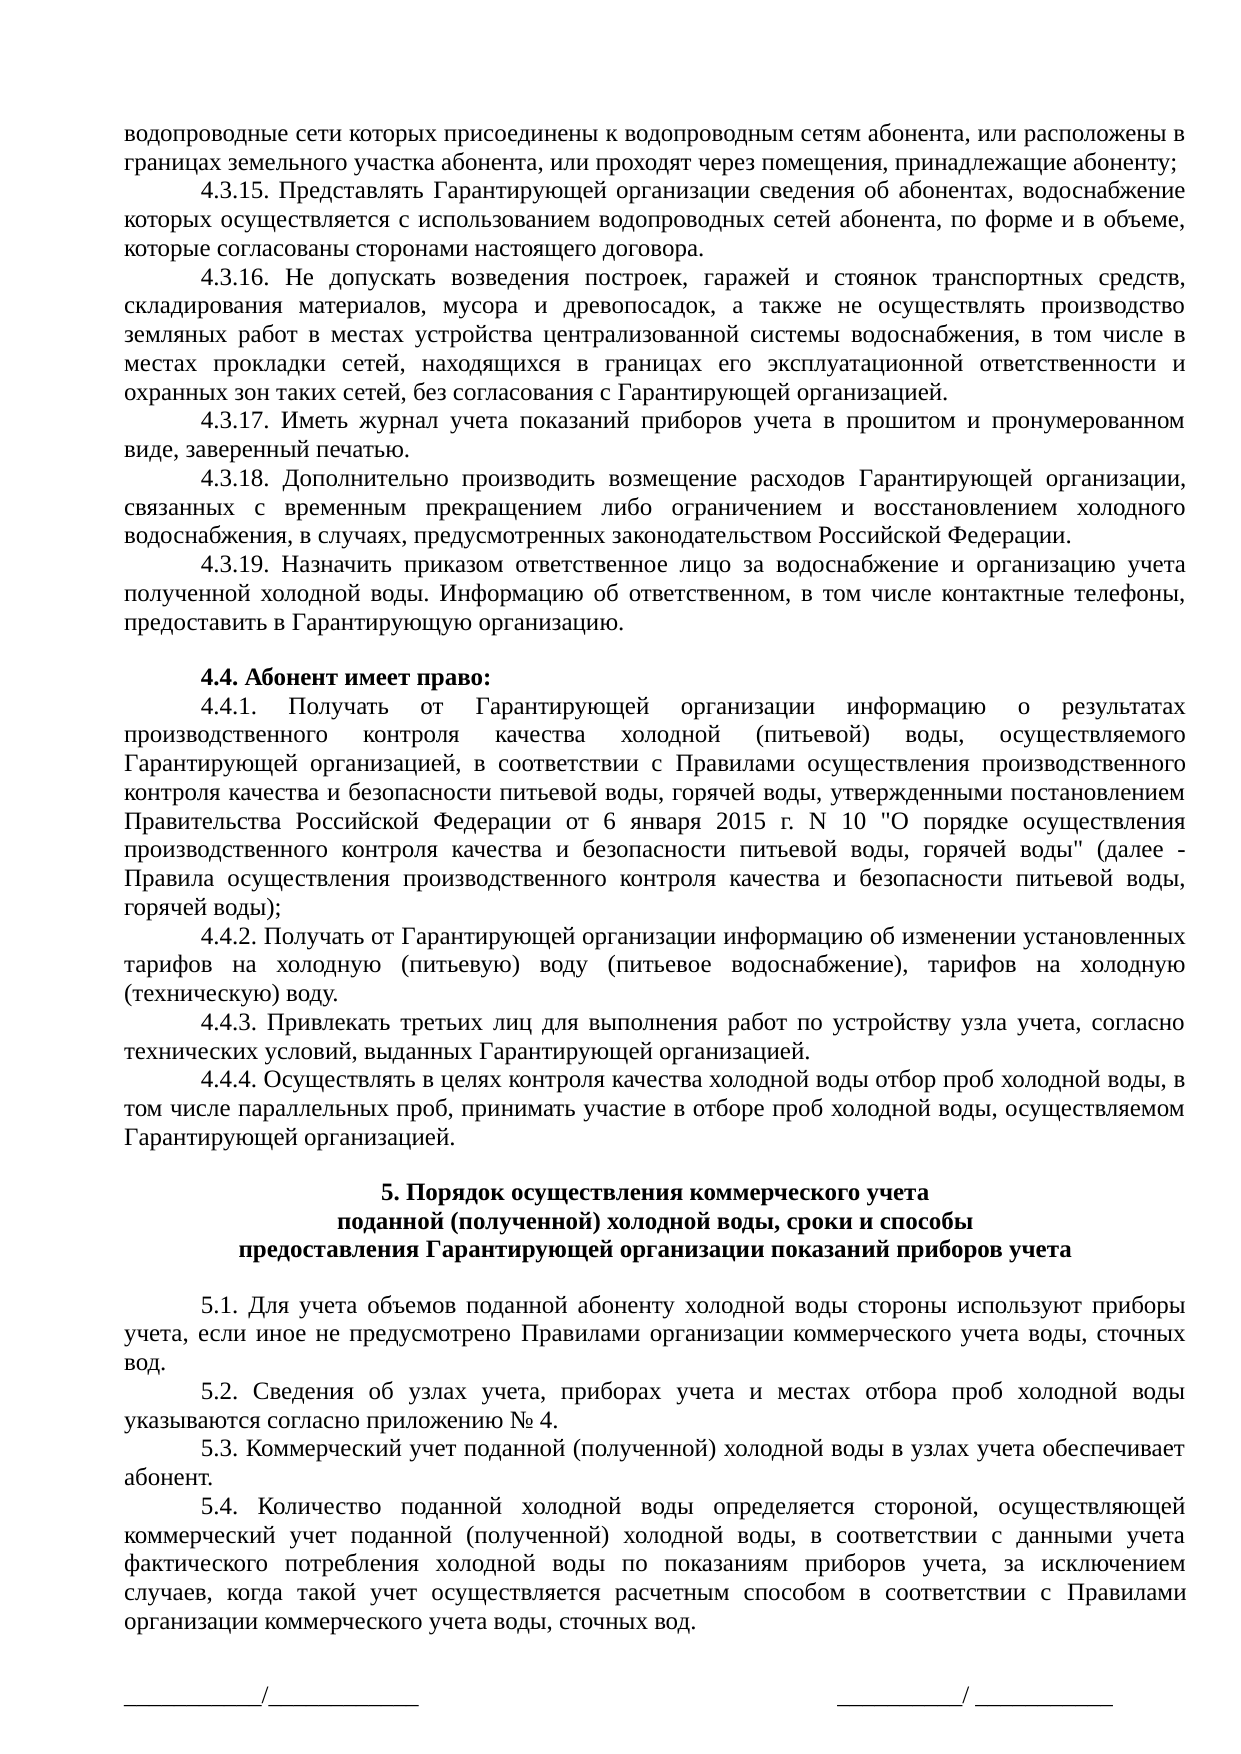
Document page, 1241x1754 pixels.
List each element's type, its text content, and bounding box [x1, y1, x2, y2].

text 4.4.4. Осуществлять в целях контроля качества холодной воды отбор проб холодной воды, в том числе параллельных проб, принимать участие в отборе проб холодной воды, осуществляемом Гарантирующей организацией. [124, 1064, 1186, 1151]
text 5.1. Для учета объемов поданной абоненту холодной воды стороны используют приборы учета, если иное не предусмотрено Правилами организации коммерческого учета воды, сточных вод. [124, 1290, 1186, 1376]
text 4.3.18. Дополнительно производить возмещение расходов Гарантирующей организации, связанных с временным прекращением либо ограничением и восстановлением холодного водоснабжения, в случаях, предусмотренных законодательством Российской Федерации. [124, 463, 1186, 549]
text 4.3.17. Иметь журнал учета показаний приборов учета в прошитом и пронумерованном виде, заверенный печатью. [124, 406, 1186, 463]
text 4.4.2. Получать от Гарантирующей организации информацию об изменении установленных тарифов на холодную (питьевую) воду (питьевое водоснабжение), тарифов на холодную (техническую) воду. [124, 921, 1186, 1007]
text водопроводные сети которых присоединены к водопроводным сетям абонента, или расположены в границах земельного участка абонента, или проходят через помещения, принадлежащие абоненту; [124, 118, 1186, 176]
text 4.4.1. Получать от Гарантирующей организации информацию о результатах производственного контроля качества холодной (питьевой) воды, осуществляемого Гарантирующей организацией, в соответствии с Правилами осуществления производственного контроля качества и безопасности питьевой воды, горячей воды, утвержденными постановлением Правительства Российской Федерации от 6 января 2015 г. N 10 "О порядке осуществления производственного контроля качества и безопасности питьевой воды, горячей воды" (далее - Правила осуществления производственного контроля качества и безопасности питьевой воды, горячей воды); [124, 691, 1186, 921]
text поданной (полученной) холодной воды, сроки и способы [124, 1206, 1186, 1234]
text 5.3. Коммерческий учет поданной (полученной) холодной воды в узлах учета обеспечивает абонент. [124, 1433, 1186, 1491]
text 4.4.3. Привлекать третьих лиц для выполнения работ по устройству узла учета, согласно технических условий, выданных Гарантирующей организацией. [124, 1007, 1186, 1064]
text 4.3.15. Представлять Гарантирующей организации сведения об абонентах, водоснабжение которых осуществляется с использованием водопроводных сетей абонента, по форме и в объеме, которые согласованы сторонами настоящего договора. [124, 176, 1186, 262]
text 5.2. Сведения об узлах учета, приборах учета и местах отбора проб холодной воды указываются согласно приложению № 4. [124, 1376, 1186, 1433]
text 4.3.16. Не допускать возведения построек, гаражей и стоянок транспортных средств, складирования материалов, мусора и древопосадок, а также не осуществлять производство земляных работ в местах устройства централизованной системы водоснабжения, в том числе в местах прокладки сетей, находящихся в границах его эксплуатационной ответственности и охранных зон таких сетей, без согласования с Гарантирующей организацией. [124, 262, 1186, 406]
text 5.4. Количество поданной холодной воды определяется стороной, осуществляющей коммерческий учет поданной (полученной) холодной воды, в соответствии с данными учета фактического потребления холодной воды по показаниям приборов учета, за исключением случаев, когда такой учет осуществляется расчетным способом в соответствии с Правилами организации коммерческого учета воды, сточных вод. [124, 1491, 1186, 1635]
text 4.4. Абонент имеет право: [124, 662, 1186, 691]
text 4.3.19. Назначить приказом ответственное лицо за водоснабжение и организацию учета полученной холодной воды. Информацию об ответственном, в том числе контактные телефоны, предоставить в Гарантирующую организацию. [124, 549, 1186, 636]
text 5. Порядок осуществления коммерческого учета [124, 1177, 1186, 1206]
text предоставления Гарантирующей организации показаний приборов учета [124, 1234, 1186, 1263]
